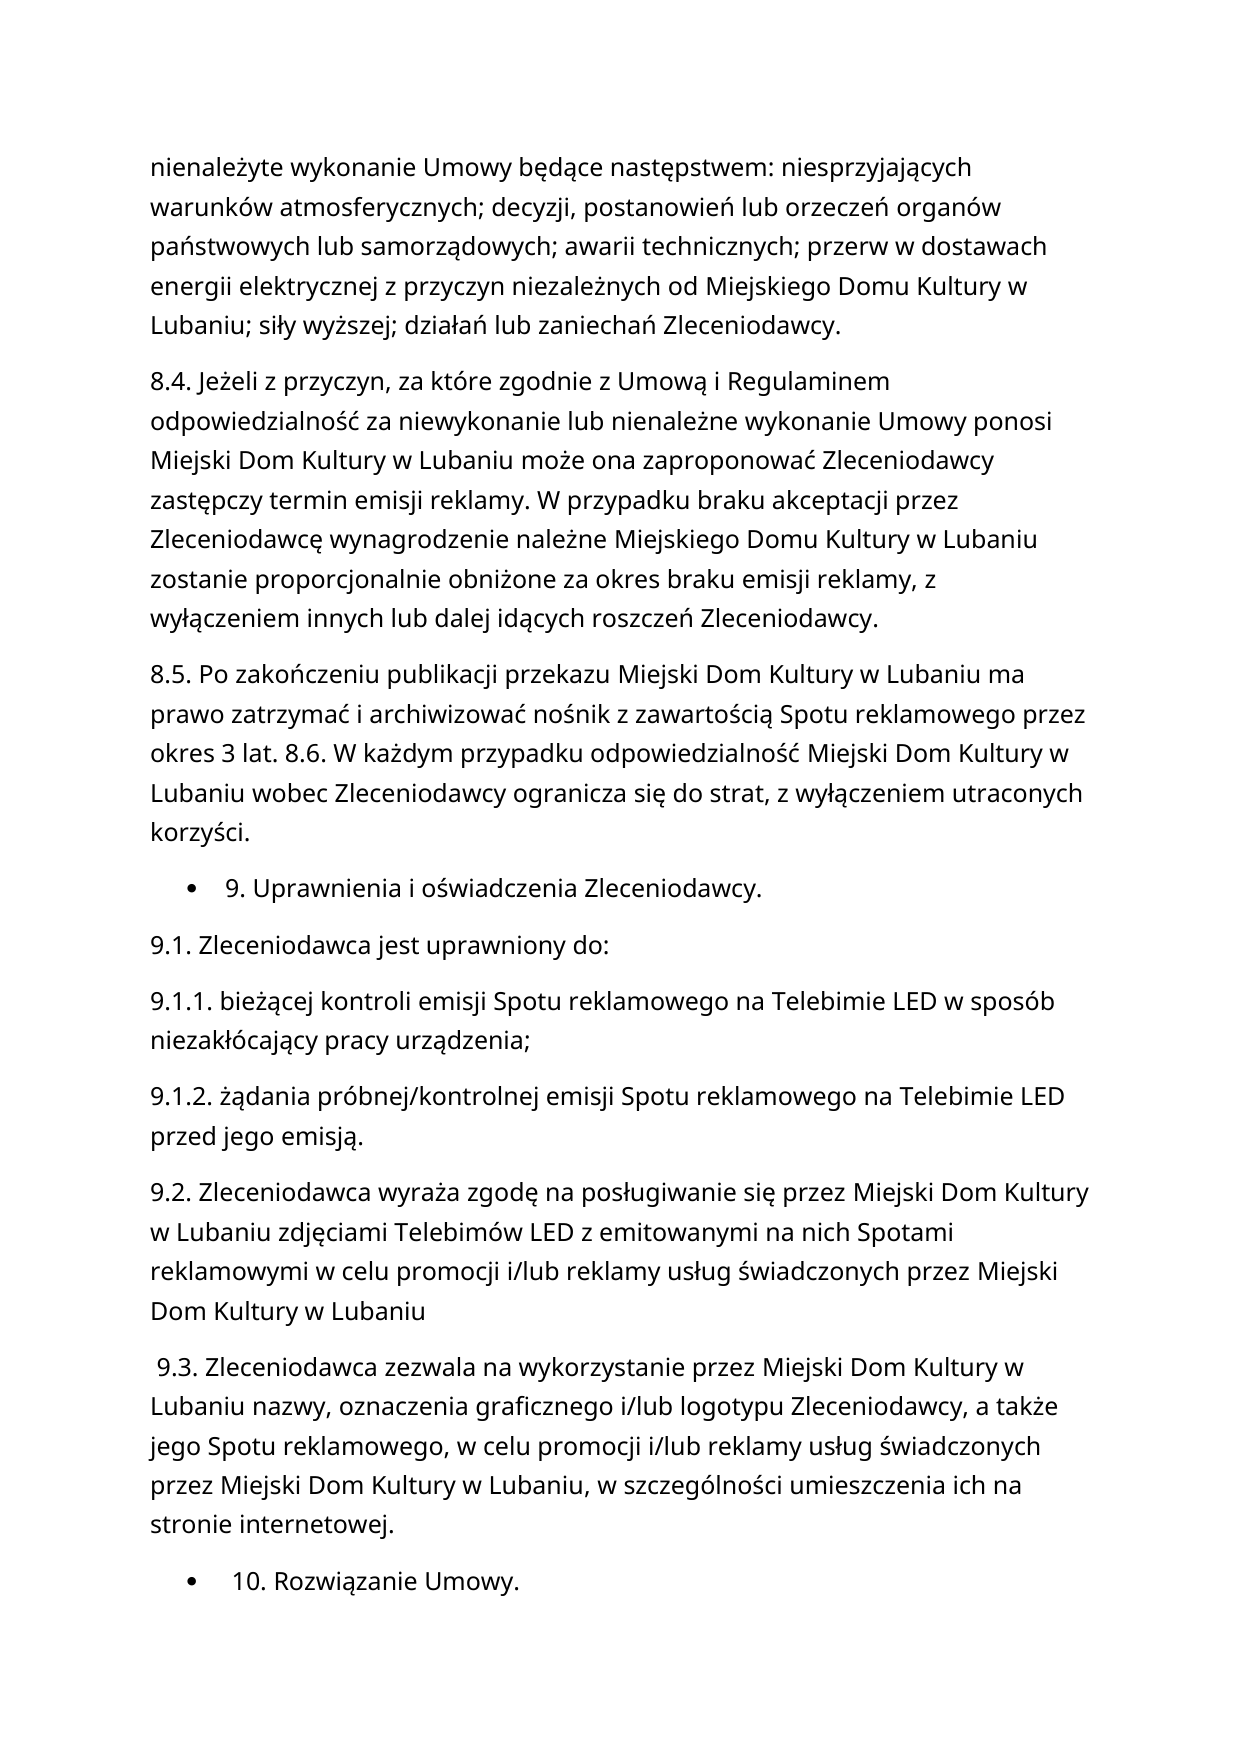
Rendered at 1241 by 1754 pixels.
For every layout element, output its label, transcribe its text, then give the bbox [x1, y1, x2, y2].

text nienależyte wykonanie Umowy będące następstwem: niesprzyjających warunków atmosferycznych; decyzji, postanowień lub orzeczeń organów państwowych lub samorządowych; awarii technicznych; przerw w dostawach energii elektrycznej z przyczyn niezależnych od Miejskiego Domu Kultury w Lubaniu; siły wyższej; działań lub zaniechań Zleceniodawcy. [150, 150, 1090, 342]
list 9. Uprawnienia i oświadczenia Zleceniodawcy. [187, 871, 1090, 905]
list 10. Rozwiązanie Umowy. [187, 1563, 1090, 1597]
text 8.5. Po zakończeniu publikacji przekazu Miejski Dom Kultury w Lubaniu ma prawo zatrzymać i archiwizować nośnik z zawartością Spotu reklamowego przez okres 3 lat. 8.6. W każdym przypadku odpowiedzialność Miejski Dom Kultury w Lubaniu wobec Zleceniodawcy ogranicza się do strat, z wyłączeniem utraconych korzyści. [150, 657, 1090, 849]
text 9.2. Zleceniodawca wyraża zgodę na posługiwanie się przez Miejski Dom Kultury w Lubaniu zdjęciami Telebimów LED z emitowanymi na nich Spotami reklamowymi w celu promocji i/lub reklamy usług świadczonych przez Miejski Dom Kultury w Lubaniu [150, 1175, 1090, 1327]
text 9.1.1. bieżącej kontroli emisji Spotu reklamowego na Telebimie LED w sposób niezakłócający pracy urządzenia; [150, 983, 1090, 1057]
text 8.4. Jeżeli z przyczyn, za które zgodnie z Umową i Regulaminem odpowiedzialność za niewykonanie lub nienależne wykonanie Umowy ponosi Miejski Dom Kultury w Lubaniu może ona zaproponować Zleceniodawcy zastępczy termin emisji reklamy. W przypadku braku akceptacji przez Zleceniodawcę wynagrodzenie należne Miejskiego Domu Kultury w Lubaniu zostanie proporcjonalnie obniżone za okres braku emisji reklamy, z wyłączeniem innych lub dalej idących roszczeń Zleceniodawcy. [150, 364, 1090, 635]
text 9.1. Zleceniodawca jest uprawniony do: [150, 927, 1090, 961]
text 9.1.2. żądania próbnej/kontrolnej emisji Spotu reklamowego na Telebimie LED przed jego emisją. [150, 1079, 1090, 1153]
text 9.3. Zleceniodawca zezwala na wykorzystanie przez Miejski Dom Kultury w Lubaniu nazwy, oznaczenia graficznego i/lub logotypu Zleceniodawcy, a także jego Spotu reklamowego, w celu promocji i/lub reklamy usług świadczonych przez Miejski Dom Kultury w Lubaniu, w szczególności umieszczenia ich na stronie internetowej. [150, 1349, 1090, 1541]
